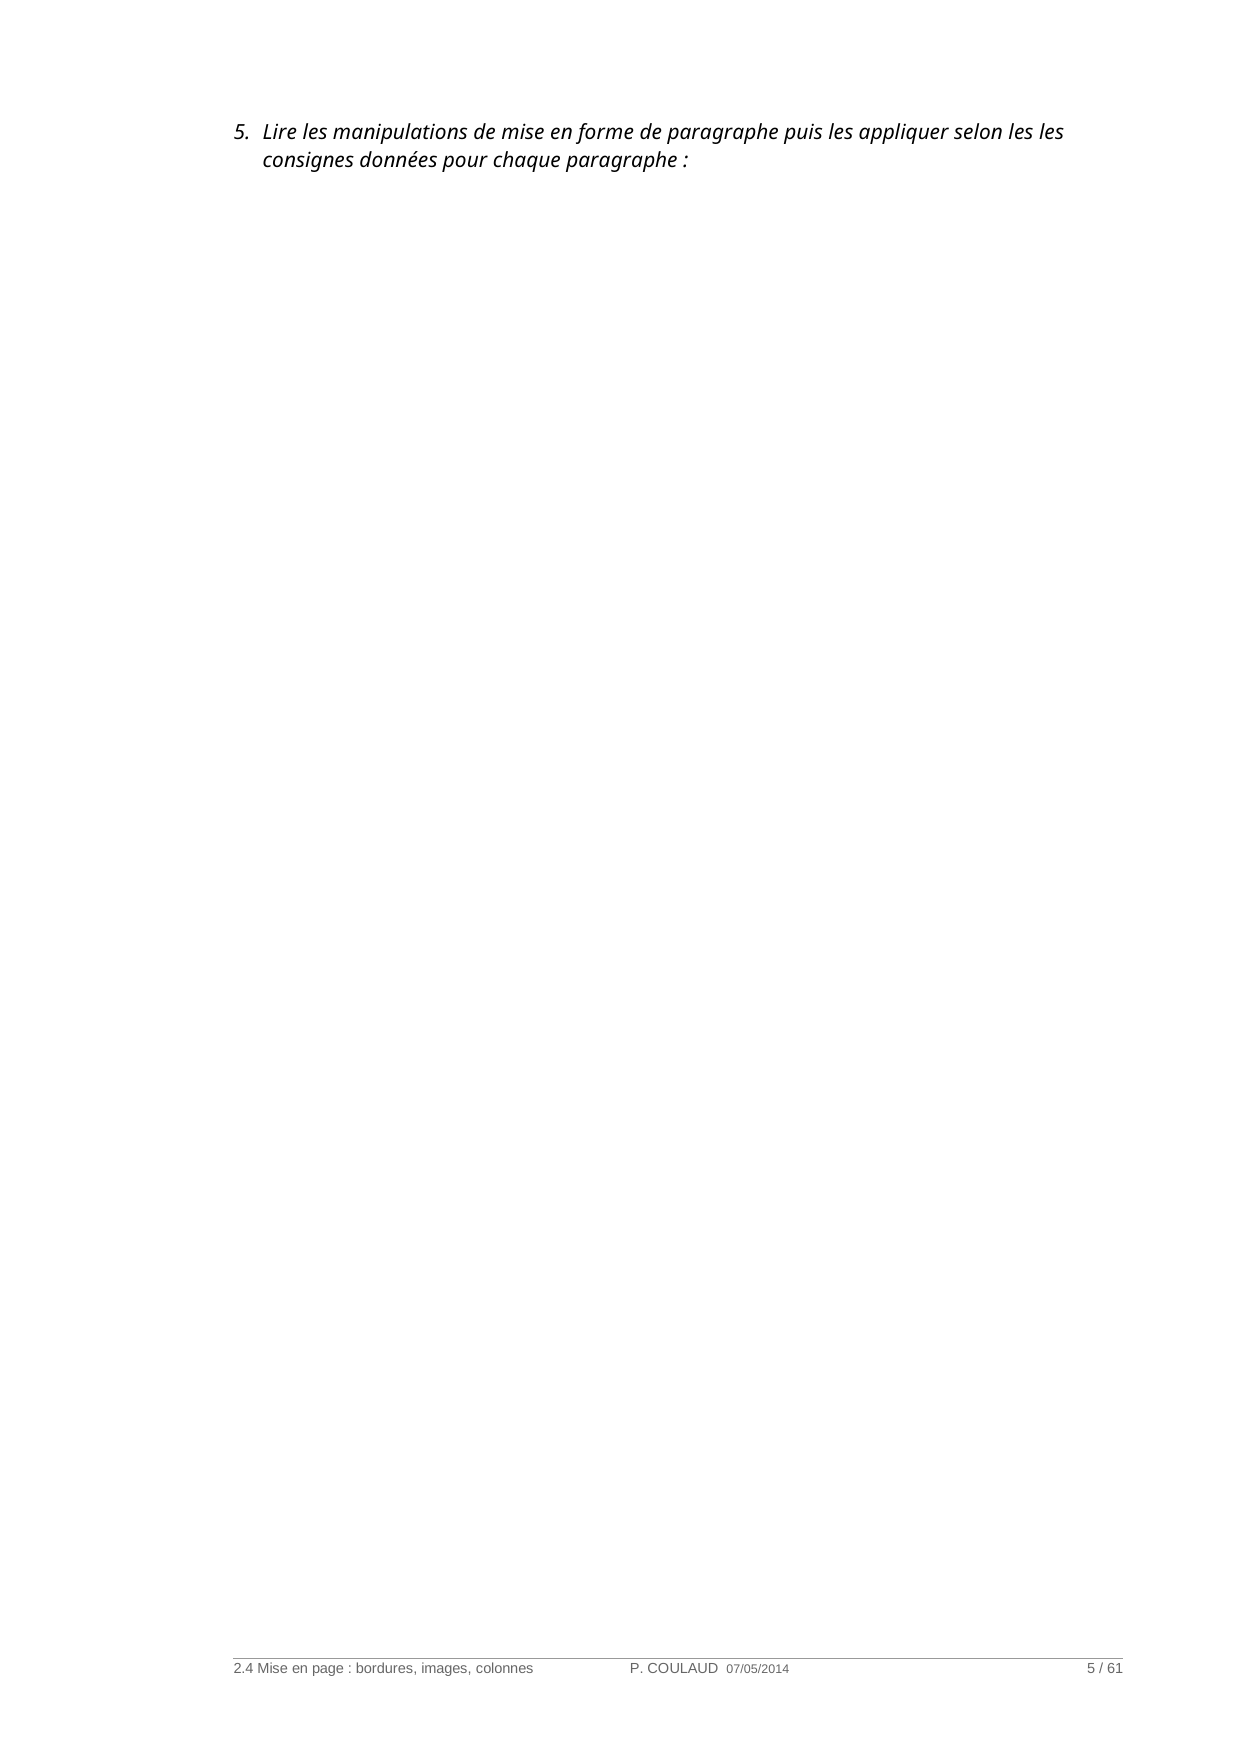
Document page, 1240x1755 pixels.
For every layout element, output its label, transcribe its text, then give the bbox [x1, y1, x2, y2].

list Lire les manipulations de mise en forme de paragraphe puis les appliquer selon les les consignes données pour chaque paragraphe : [233, 117, 1123, 174]
